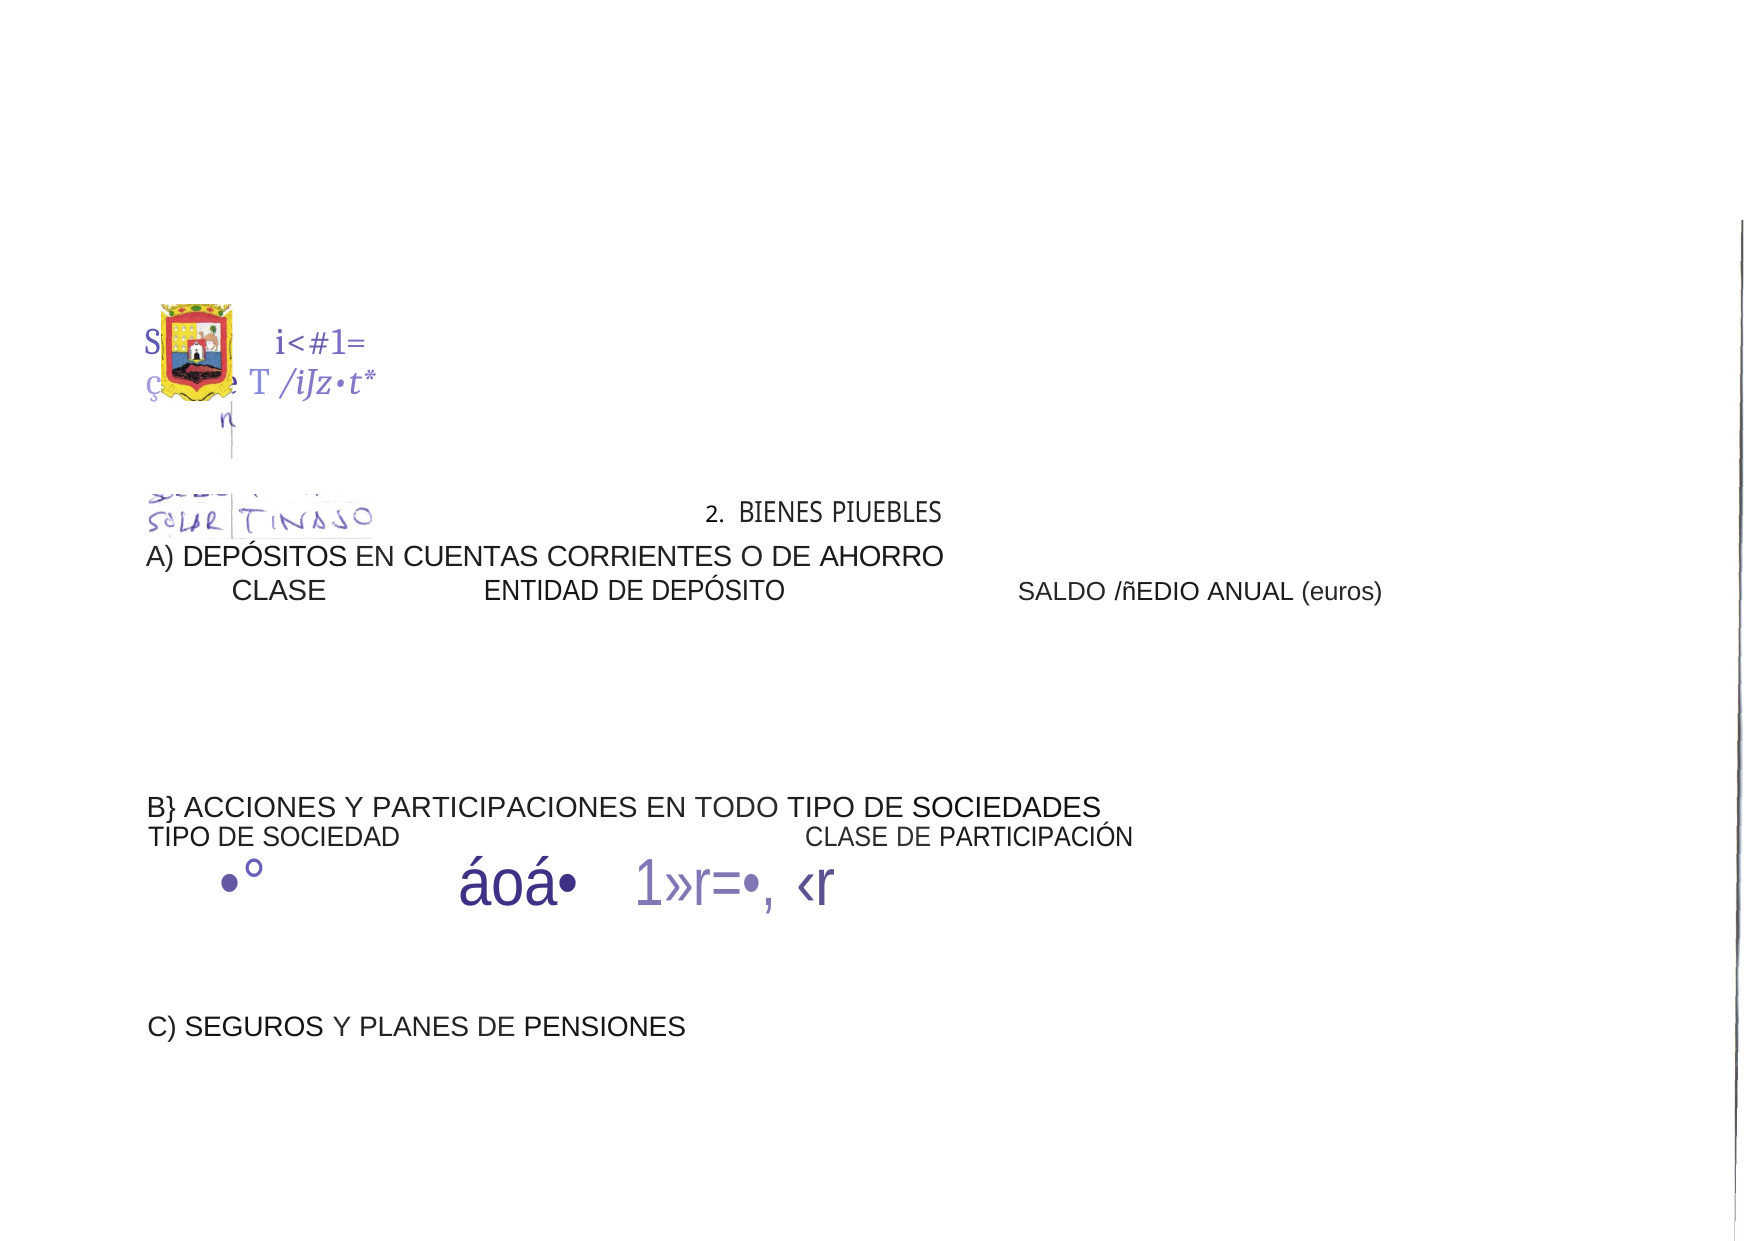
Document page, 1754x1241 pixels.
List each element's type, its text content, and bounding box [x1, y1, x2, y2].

text •° áoá• 1»r=•, ‹r [219, 851, 1604, 919]
text TIPO DE SOCIEDAD CLASE DE PARTICIPACIÓN [148, 827, 1604, 851]
text C) SEGUROS Y PLANES DE PENSIONES [147, 1010, 1604, 1043]
picture [148, 494, 372, 539]
text CLASE ENTIDAD DE DEPÓSITO SALDO /ñEDIO ANUAL (euros) [231, 573, 1604, 606]
subtitle S*'-°° i<#1= [233, 322, 1604, 362]
text ç•° ne T /iJz•t* [236, 362, 1604, 402]
picture [1734, 220, 1744, 1241]
text B} ACCIONES Y PARTICIPACIONES EN TODO TIPO DE SOCIEDADES [146, 790, 1604, 823]
subtitle S*'-°° i<#1= [145, 322, 161, 362]
text ç•° ne T /iJz•t* [146, 362, 220, 402]
text A) DEPÓSITOS EN CUENTAS CORRIENTES O DE AHORRO [146, 531, 1604, 573]
list BIENES PIUEBLES [705, 491, 1604, 531]
picture [161, 304, 236, 459]
